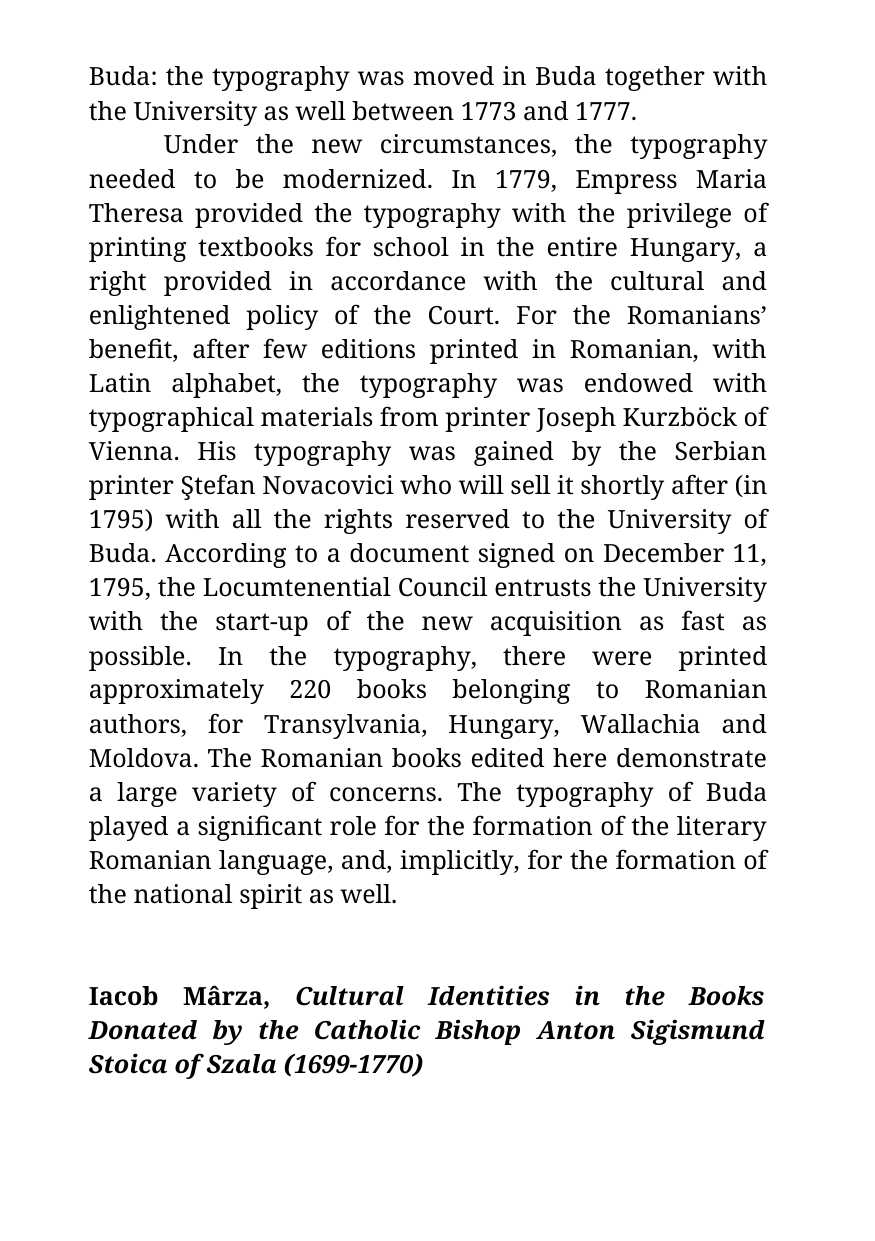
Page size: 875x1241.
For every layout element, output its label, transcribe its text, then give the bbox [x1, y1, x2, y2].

text Under the new circumstances, the typography needed to be modernized. In 1779, Empress Maria Theresa provided the typography with the privilege of printing textbooks for school in the entire Hungary, a right provided in accordance with the cultural and enlightened policy of the Court. For the Romanians’ benefit, after few editions printed in Romanian, with Latin alphabet, the typography was endowed with typographical materials from printer Joseph Kurzböck of Vienna. His typography was gained by the Serbian printer Ştefan Novacovici who will sell it shortly after (in 1795) with all the rights reserved to the University of Buda. According to a document signed on December 11, 1795, the Locumtenential Council entrusts the University with the start-up of the new acquisition as fast as possible. In the typography, there were printed approximately 220 books belonging to Romanian authors, for Transylvania, Hungary, Wallachia and Moldova. The Romanian books edited here demonstrate a large variety of concerns. The typography of Buda played a significant role for the formation of the literary Romanian language, and, implicitly, for the formation of the national spirit as well. [89, 127, 768, 911]
text Iacob Mârza, Cultural Identities in the Books Donated by the Catholic Bishop Anton Sigismund Stoica of Szala (1699-1770) [89, 979, 768, 1081]
text Buda: the typography was moved in Buda together with the University as well between 1773 and 1777. [89, 59, 768, 127]
